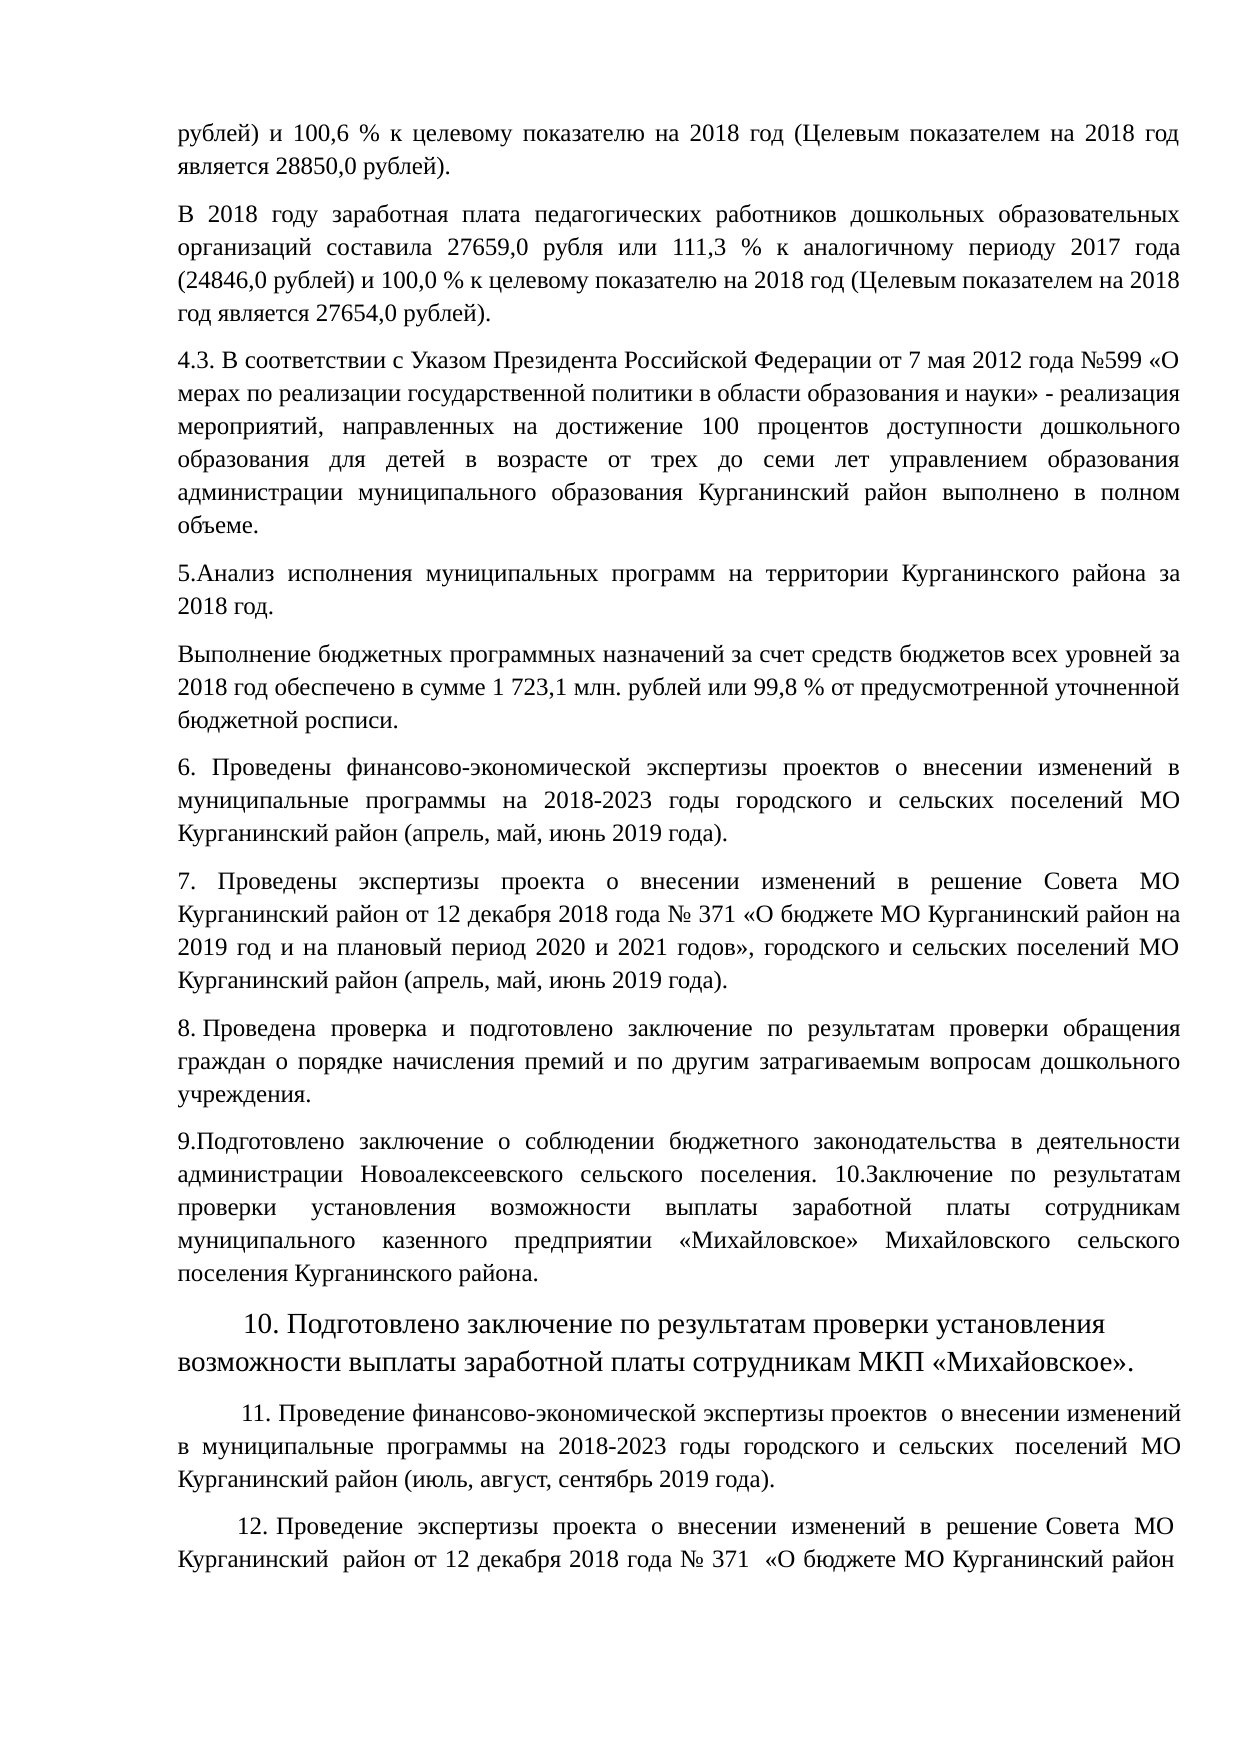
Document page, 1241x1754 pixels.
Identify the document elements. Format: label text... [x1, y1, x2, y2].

text 6. Проведены финансово-экономической экспертизы проектов о внесении изменений в муниципальные программы на 2018-2023 годы городского и сельских поселений МО Курганинский район (апрель, май, июнь 2019 года). [177, 752, 1181, 847]
text рублей) и 100,6 % к целевому показателю на 2018 год (Целевым показателем на 2018 год является 28850,0 рублей). [177, 118, 1181, 180]
text 11. Проведение финансово-экономической экспертизы проектов о внесении изменений в муниципальные программы на 2018-2023 годы городского и сельских поселений МО Курганинский район (июль, август, сентябрь 2019 года). [177, 1398, 1181, 1492]
text Выполнение бюджетных программных назначений за счет средств бюджетов всех уровней за 2018 год обеспечено в сумме 1 723,1 млн. рублей или 99,8 % от предусмотренной уточненной бюджетной росписи. [177, 639, 1181, 733]
text В 2018 году заработная плата педагогических работников дошкольных образовательных организаций составила 27659,0 рубля или 111,3 % к аналогичному периоду 2017 года (24846,0 рублей) и 100,0 % к целевому показателю на 2018 год (Целевым показателем на 2018 год является 27654,0 рублей). [177, 199, 1181, 327]
text 5.Анализ исполнения муниципальных программ на территории Курганинского района за 2018 год. [177, 558, 1181, 620]
text 12. Проведение экспертизы проекта о внесении изменений в решение Совета МО Курганинский район от 12 декабря 2018 года № 371 «О бюджете МО Курганинский район [177, 1511, 1181, 1573]
text 7. Проведены экспертизы проекта о внесении изменений в решение Совета МО Курганинский район от 12 декабря 2018 года № 371 «О бюджете МО Курганинский район на 2019 год и на плановый период 2020 и 2021 годов», городского и сельских поселений МО Курганинский район (апрель, май, июнь 2019 года). [177, 866, 1181, 994]
text 10. Подготовлено заключение по результатам проверки установления возможности выплаты заработной платы сотрудникам МКП «Михайовское». [177, 1306, 1181, 1378]
text 8. Проведена проверка и подготовлено заключение по результатам проверки обращения граждан о порядке начисления премий и по другим затрагиваемым вопросам дошкольного учреждения. [177, 1013, 1181, 1107]
text 9.Подготовлено заключение о соблюдении бюджетного законодательства в деятельности администрации Новоалексеевского сельского поселения. 10.Заключение по результатам проверки установления возможности выплаты заработной платы сотрудникам муниципального казенного предприятии «Михайловское» Михайловского сельского поселения Курганинского района. [177, 1126, 1181, 1287]
text 4.3. В соответствии с Указом Президента Российской Федерации от 7 мая 2012 года №599 «О мерах по реализации государственной политики в области образования и науки» - реализация мероприятий, направленных на достижение 100 процентов доступности дошкольного образования для детей в возрасте от трех до семи лет управлением образования администрации муниципального образования Курганинский район выполнено в полном объеме. [177, 345, 1181, 539]
